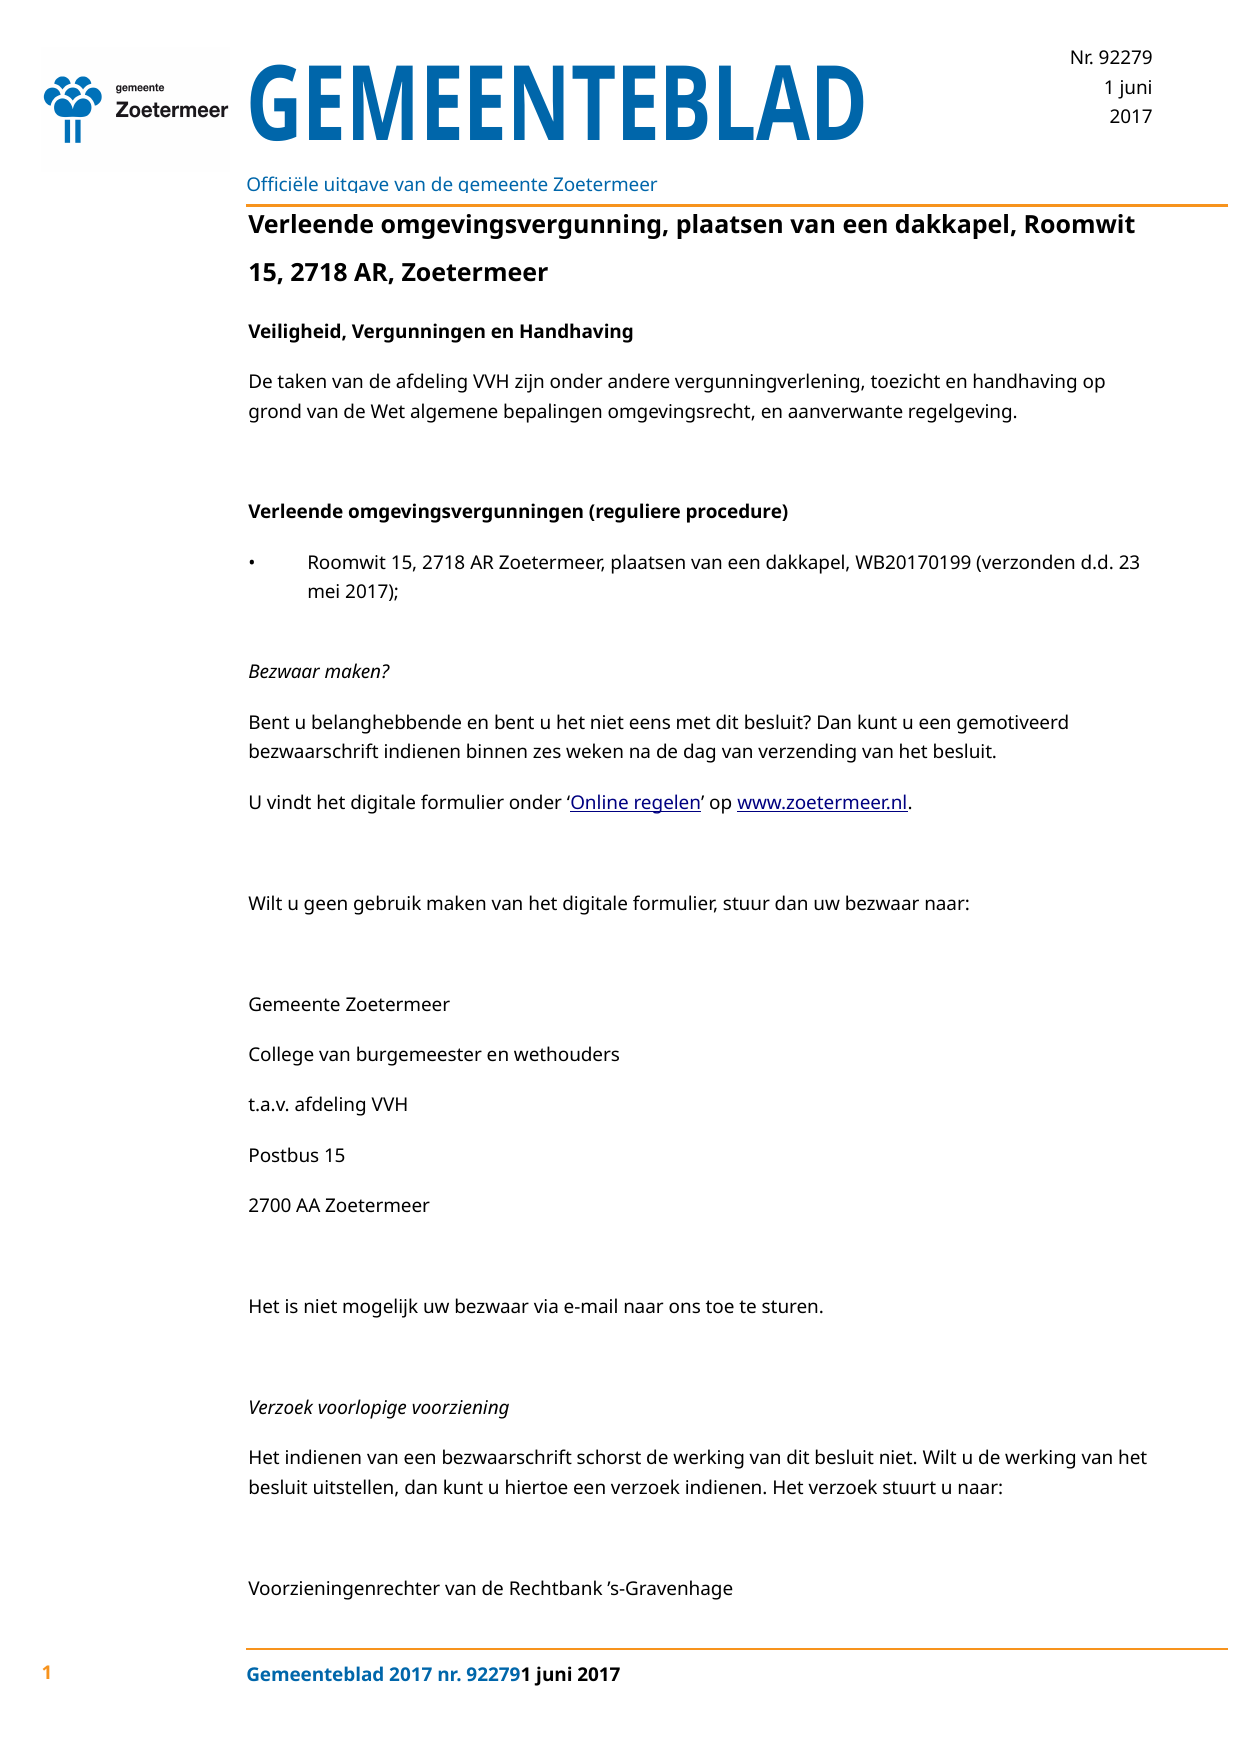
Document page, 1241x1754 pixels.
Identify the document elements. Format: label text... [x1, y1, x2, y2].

text Voorzieningenrechter van de Rechtbank ’s-Gravenhage [248, 1575, 1152, 1601]
text Verleende omgevingsvergunningen (reguliere procedure) [248, 499, 1152, 524]
text Postbus 15 [248, 1142, 1152, 1168]
text Bezwaar maken? [248, 659, 1152, 684]
text Het is niet mogelijk uw bezwaar via e-mail naar ons toe te sturen. [248, 1293, 1152, 1319]
list Roomwit 15, 2718 AR Zoetermeer, plaatsen van een dakkapel, WB20170199 (verzonden d.d. 23 mei 2017); [248, 549, 1152, 604]
text Bent u belanghebbende en bent u het niet eens met dit besluit? Dan kunt u een gemotiveerd bezwaarschrift indienen binnen zes weken na de dag van verzending van het besluit. [248, 709, 1152, 764]
text Het indienen van een bezwaarschrift schorst de werking van dit besluit niet. Wilt u de werking van het besluit uitstellen, dan kunt u hiertoe een verzoek indienen. Het verzoek stuurt u naar: [248, 1444, 1152, 1500]
text Veiligheid, Vergunningen en Handhaving [248, 318, 1152, 344]
text 2700 AA Zoetermeer [248, 1192, 1152, 1218]
text U vindt het digitale formulier onder ‘Online regelen’ op www.zoetermeer.nl. [248, 789, 1152, 815]
text College van burgemeester en wethouders [248, 1041, 1152, 1067]
text Gemeente Zoetermeer [248, 991, 1152, 1017]
picture [41, 47, 231, 172]
text De taken van de afdeling VVH zijn onder andere vergunningverlening, toezicht en handhaving op grond van de Wet algemene bepalingen omgevingsrecht, en aanverwante regelgeving. [248, 368, 1152, 424]
text t.a.v. afdeling VVH [248, 1092, 1152, 1117]
text Wilt u geen gebruik maken van het digitale formulier, stuur dan uw bezwaar naar: [248, 890, 1152, 916]
text Verleende omgevingsvergunning, plaatsen van een dakkapel, Roomwit 15, 2718 AR, Zoetermeer [248, 207, 1152, 288]
text Verzoek voorlopige voorziening [248, 1394, 1152, 1420]
